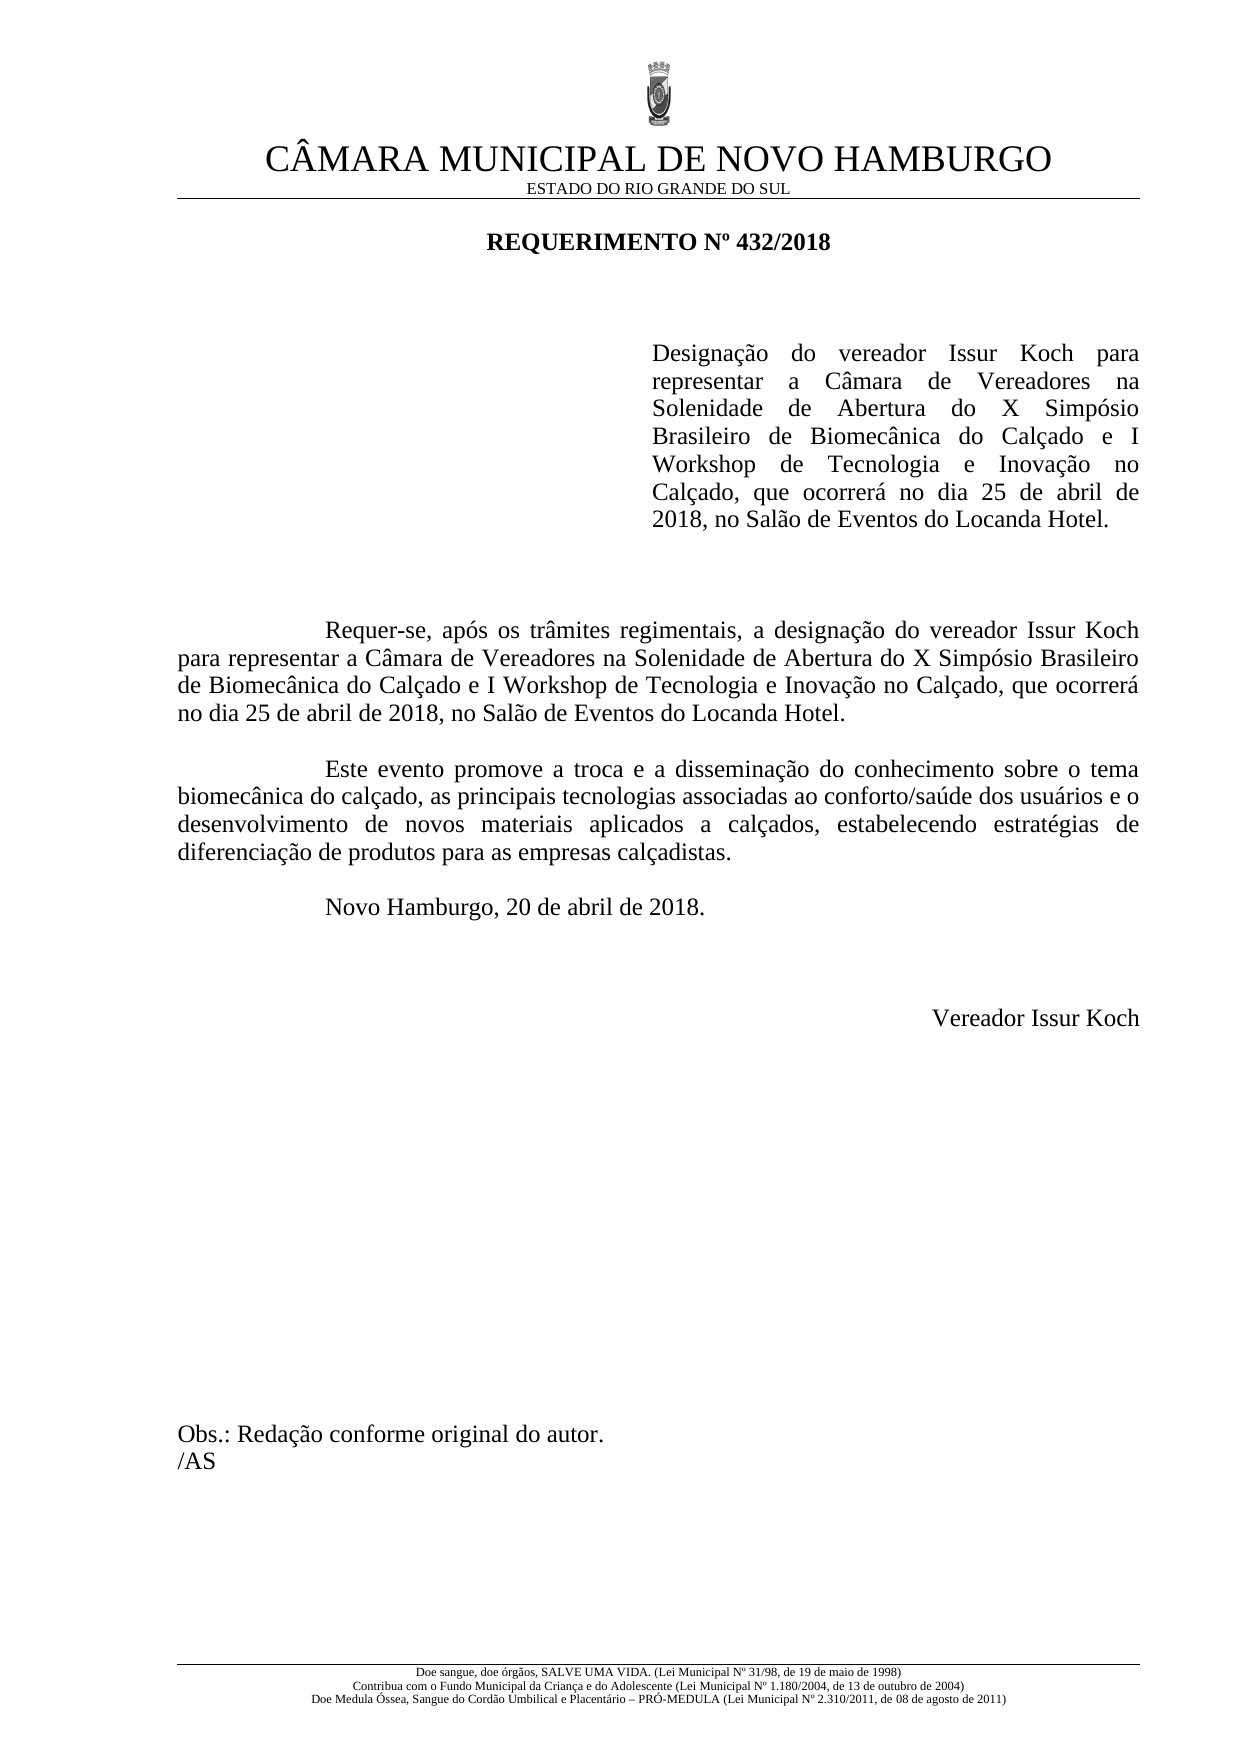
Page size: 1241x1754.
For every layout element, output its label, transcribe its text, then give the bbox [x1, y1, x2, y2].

text Este evento promove a troca e a disseminação do conhecimento sobre o tema biomecânica do calçado, as principais tecnologias associadas ao conforto/saúde dos usuários e o desenvolvimento de novos materiais aplicados a calçados, estabelecendo estratégias de diferenciação de produtos para as empresas calçadistas. [177, 755, 1140, 866]
text Requer-se, após os trâmites regimentais, a designação do vereador Issur Koch para representar a Câmara de Vereadores na Solenidade de Abertura do X Simpósio Brasileiro de Biomecânica do Calçado e I Workshop de Tecnologia e Inovação no Calçado, que ocorrerá no dia 25 de abril de 2018, no Salão de Eventos do Locanda Hotel. [177, 616, 1140, 727]
text Obs.: Redação conforme original do autor. [177, 1420, 1140, 1447]
text /AS [177, 1447, 1140, 1475]
text Vereador Issur Koch [177, 1004, 1140, 1032]
text Novo Hamburgo, 20 de abril de 2018. [177, 893, 1140, 921]
text REQUERIMENTO Nº 432/2018 [177, 228, 1140, 256]
text Designação do vereador Issur Koch para representar a Câmara de Vereadores na Solenidade de Abertura do X Simpósio Brasileiro de Biomecânica do Calçado e I Workshop de Tecnologia e Inovação no Calçado, que ocorrerá no dia 25 de abril de 2018, no Salão de Eventos do Locanda Hotel. [652, 339, 1140, 533]
